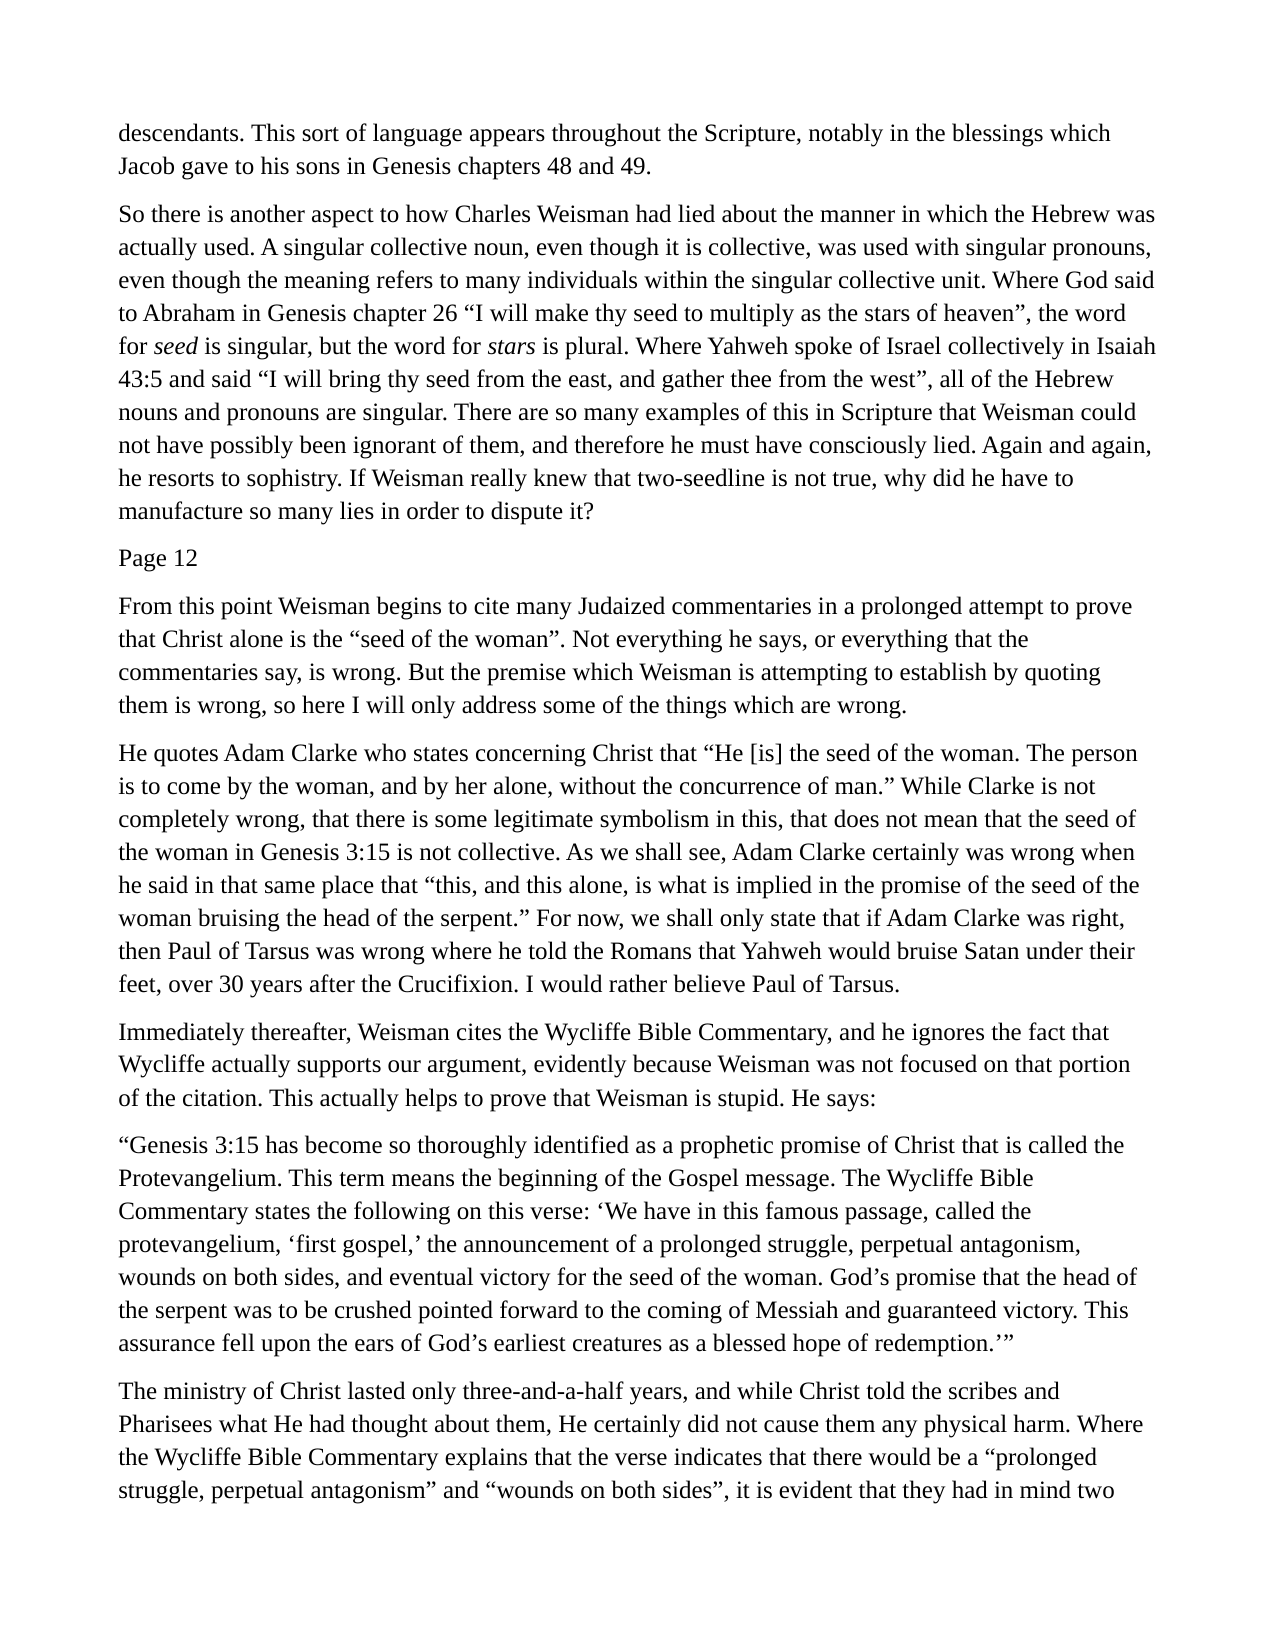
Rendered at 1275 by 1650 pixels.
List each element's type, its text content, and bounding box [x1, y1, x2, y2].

text The ministry of Christ lasted only three-and-a-half years, and while Christ told the scribes and Pharisees what He had thought about them, He certainly did not cause them any physical harm. Where the Wycliffe Bible Commentary explains that the verse indicates that there would be a “prolonged struggle, perpetual antagonism” and “wounds on both sides”, it is evident that they had in mind two [118, 1376, 1157, 1504]
text descendants. This sort of language appears throughout the Scripture, notably in the blessings which Jacob gave to his sons in Genesis chapters 48 and 49. [118, 118, 1157, 180]
text “Genesis 3:15 has become so thoroughly identified as a prophetic promise of Christ that is called the Protevangelium. This term means the beginning of the Gospel message. The Wycliffe Bible Commentary states the following on this verse: ‘We have in this famous passage, called the protevangelium, ‘first gospel,’ the announcement of a prolonged struggle, perpetual antagonism, wounds on both sides, and eventual victory for the seed of the woman. God’s promise that the head of the serpent was to be crushed pointed forward to the coming of Messiah and guaranteed victory. This assurance fell upon the ears of God’s earliest creatures as a blessed hope of redemption.’” [118, 1130, 1157, 1357]
text Immediately thereafter, Weisman cites the Wycliffe Bible Commentary, and he ignores the fact that Wycliffe actually supports our argument, evidently because Weisman was not focused on that portion of the citation. This actually helps to prove that Weisman is stupid. He says: [118, 1017, 1157, 1111]
text So there is another aspect to how Charles Weisman had lied about the manner in which the Hebrew was actually used. A singular collective noun, even though it is collective, was used with singular pronouns, even though the meaning refers to many individuals within the singular collective unit. Where God said to Abraham in Genesis chapter 26 “I will make thy seed to multiply as the stars of heaven”, the word for seed is singular, but the word for stars is plural. Where Yahweh spoke of Israel collectively in Isaiah 43:5 and said “I will bring thy seed from the east, and gather thee from the west”, all of the Hebrew nouns and pronouns are singular. There are so many examples of this in Scripture that Weisman could not have possibly been ignorant of them, and therefore he must have consciously lied. Again and again, he resorts to sophistry. If Weisman really knew that two-seedline is not true, why did he have to manufacture so many lies in order to dispute it? [118, 199, 1157, 525]
text He quotes Adam Clarke who states concerning Christ that “He [is] the seed of the woman. The person is to come by the woman, and by her alone, without the concurrence of man.” While Clarke is not completely wrong, that there is some legitimate symbolism in this, that does not mean that the seed of the woman in Genesis 3:15 is not collective. As we shall see, Adam Clarke certainly was wrong when he said in that same place that “this, and this alone, is what is implied in the promise of the seed of the woman bruising the head of the serpent.” For now, we shall only state that if Adam Clarke was right, then Paul of Tarsus was wrong where he told the Romans that Yahweh would bruise Satan under their feet, over 30 years after the Crucifixion. I would rather believe Paul of Tarsus. [118, 738, 1157, 998]
text From this point Weisman begins to cite many Judaized commentaries in a prolonged attempt to prove that Christ alone is the “seed of the woman”. Not everything he says, or everything that the commentaries say, is wrong. But the premise which Weisman is attempting to establish by quoting them is wrong, so here I will only address some of the things which are wrong. [118, 591, 1157, 719]
text Page 12 [118, 543, 1157, 572]
